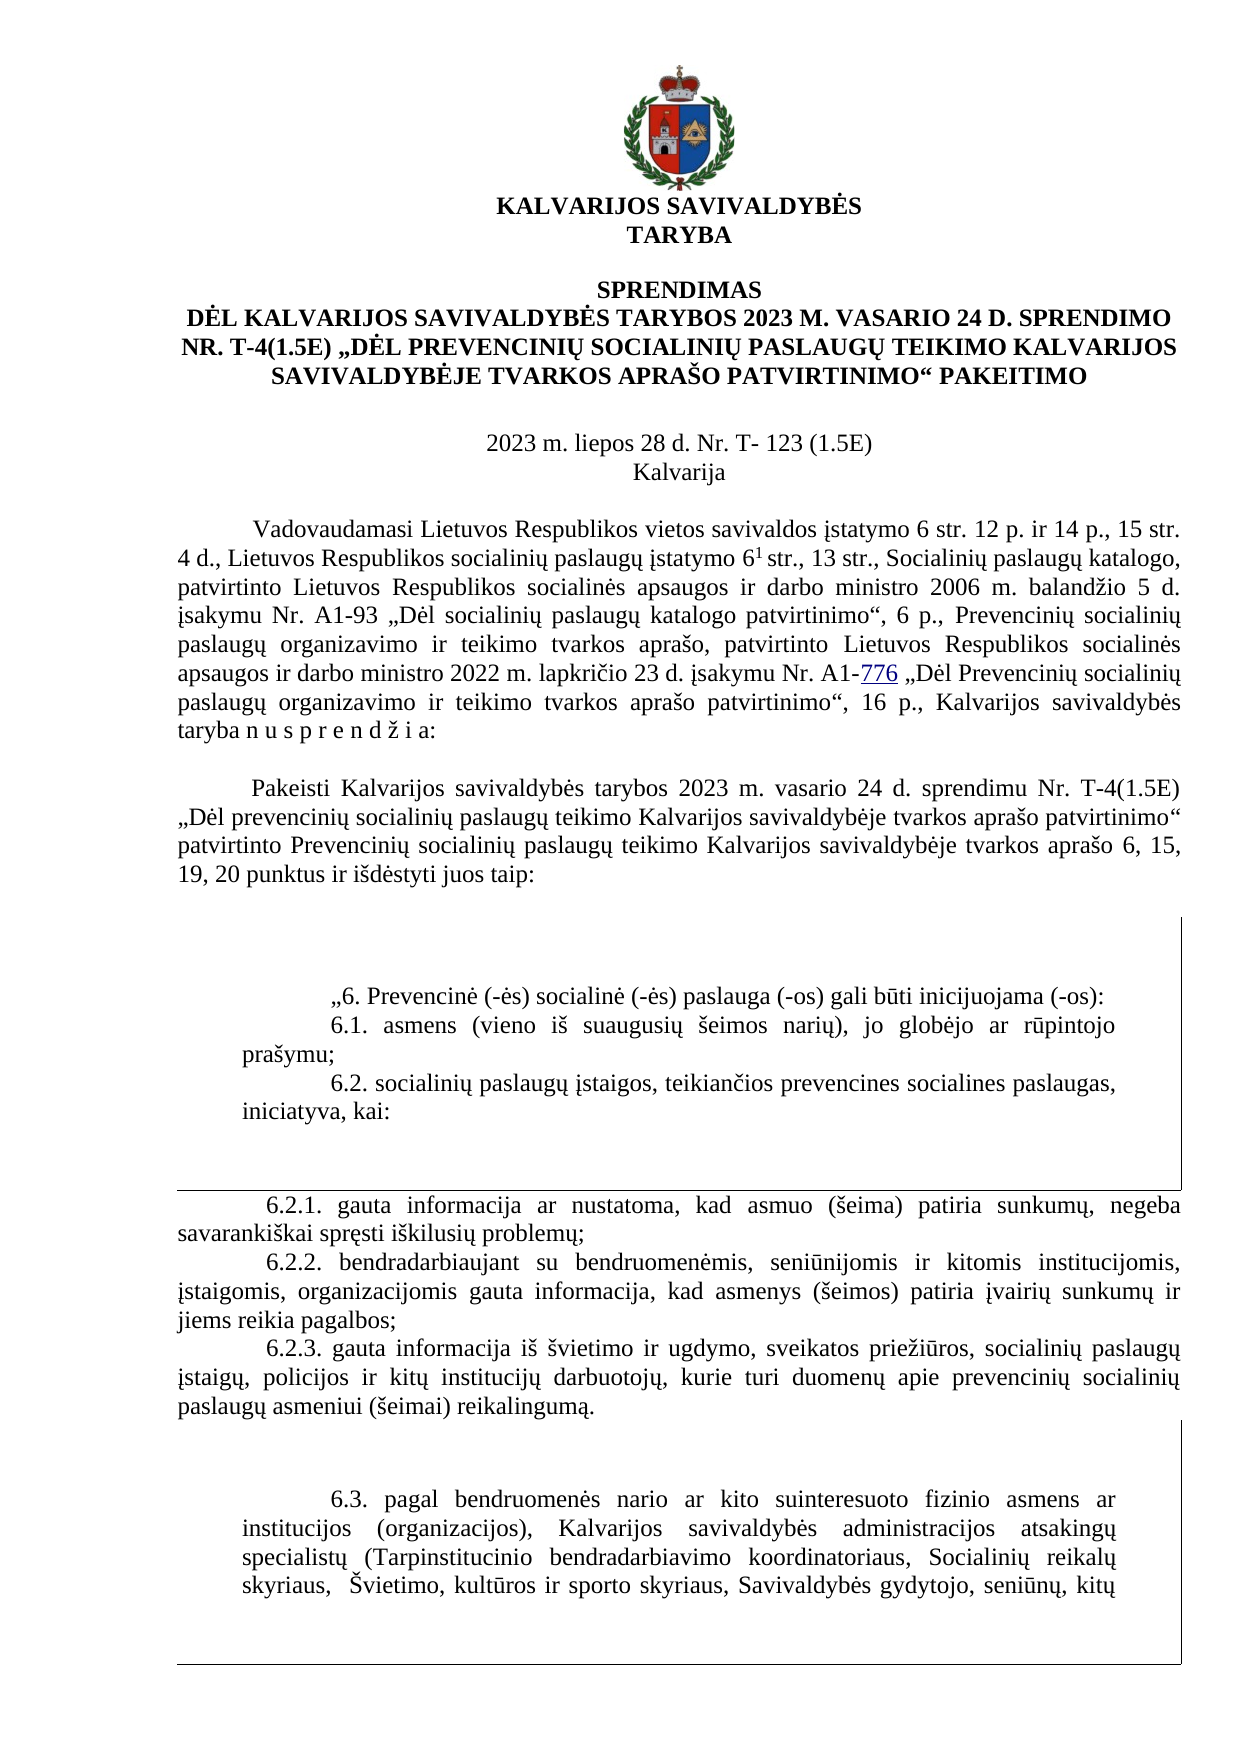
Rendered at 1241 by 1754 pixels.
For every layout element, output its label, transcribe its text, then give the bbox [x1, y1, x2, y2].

text SPRENDIMAS [177, 275, 1181, 303]
text DĖL KALVARIJOS SAVIVALDYBĖS TARYBOS 2023 M. VASARIO 24 D. SPRENDIMO NR. T-4(1.5E) „DĖL PREVENCINIŲ SOCIALINIŲ PASLAUGŲ TEIKIMO KALVARIJOS SAVIVALDYBĖJE TVARKOS APRAŠO PATVIRTINIMO“ PAKEITIMO [177, 303, 1181, 390]
text 6.2.2. bendradarbiaujant su bendruomenėmis, seniūnijomis ir kitomis institucijomis, įstaigomis, organizacijomis gauta informacija, kad asmenys (šeimos) patiria įvairių sunkumų ir jiems reikia pagalbos; [177, 1247, 1181, 1333]
text Kalvarija [177, 457, 1181, 486]
text 6.1. asmens (vieno iš suaugusių šeimos narių), jo globėjo ar rūpintojo prašymu; [177, 1010, 1181, 1068]
text Pakeisti Kalvarijos savivaldybės tarybos 2023 m. vasario 24 d. sprendimu Nr. T-4(1.5E) „Dėl prevencinių socialinių paslaugų teikimo Kalvarijos savivaldybėje tvarkos aprašo patvirtinimo“ patvirtinto Prevencinių socialinių paslaugų teikimo Kalvarijos savivaldybėje tvarkos aprašo 6, 15, 19, 20 punktus ir išdėstyti juos taip: [177, 773, 1181, 888]
text 6.2.1. gauta informacija ar nustatoma, kad asmuo (šeima) patiria sunkumų, negeba savarankiškai spręsti iškilusių problemų; [177, 1190, 1181, 1247]
text 2023 m. liepos 28 d. Nr. T- 123 (1.5E) [177, 428, 1181, 457]
text 6.3. pagal bendruomenės nario ar kito suinteresuoto fizinio asmens ar institucijos (organizacijos), Kalvarijos savivaldybės administracijos atsakingų specialistų (Tarpinstitucinio bendradarbiavimo koordinatoriaus, Socialinių reikalų skyriaus, Švietimo, kultūros ir sporto skyriaus, Savivaldybės gydytojo, seniūnų, kitų [177, 1420, 1181, 1664]
text KALVARIJOS SAVIVALDYBĖS [177, 191, 1181, 220]
text „6. Prevencinė (-ės) socialinė (-ės) paslauga (-os) gali būti inicijuojama (-os): [177, 917, 1181, 1010]
text Vadovaudamasi Lietuvos Respublikos vietos savivaldos įstatymo 6 str. 12 p. ir 14 p., 15 str. 4 d., Lietuvos Respublikos socialinių paslaugų įstatymo 61 str., 13 str., Socialinių paslaugų katalogo, patvirtinto Lietuvos Respublikos socialinės apsaugos ir darbo ministro 2006 m. balandžio 5 d. įsakymu Nr. A1-93 „Dėl socialinių paslaugų katalogo patvirtinimo“, 6 p., Prevencinių socialinių paslaugų organizavimo ir teikimo tvarkos aprašo, patvirtinto Lietuvos Respublikos socialinės apsaugos ir darbo ministro 2022 m. lapkričio 23 d. įsakymu Nr. A1-776 „Dėl Prevencinių socialinių paslaugų organizavimo ir teikimo tvarkos aprašo patvirtinimo“, 16 p., Kalvarijos savivaldybės taryba n u s p r e n d ž i a: [177, 514, 1181, 744]
text 6.2.3. gauta informacija iš švietimo ir ugdymo, sveikatos priežiūros, socialinių paslaugų įstaigų, policijos ir kitų institucijų darbuotojų, kurie turi duomenų apie prevencinių socialinių paslaugų asmeniui (šeimai) reikalingumą. [177, 1333, 1181, 1420]
text TARYBA [177, 220, 1181, 248]
text 6.2. socialinių paslaugų įstaigos, teikiančios prevencines socialines paslaugas, iniciatyva, kai: [177, 1068, 1181, 1190]
